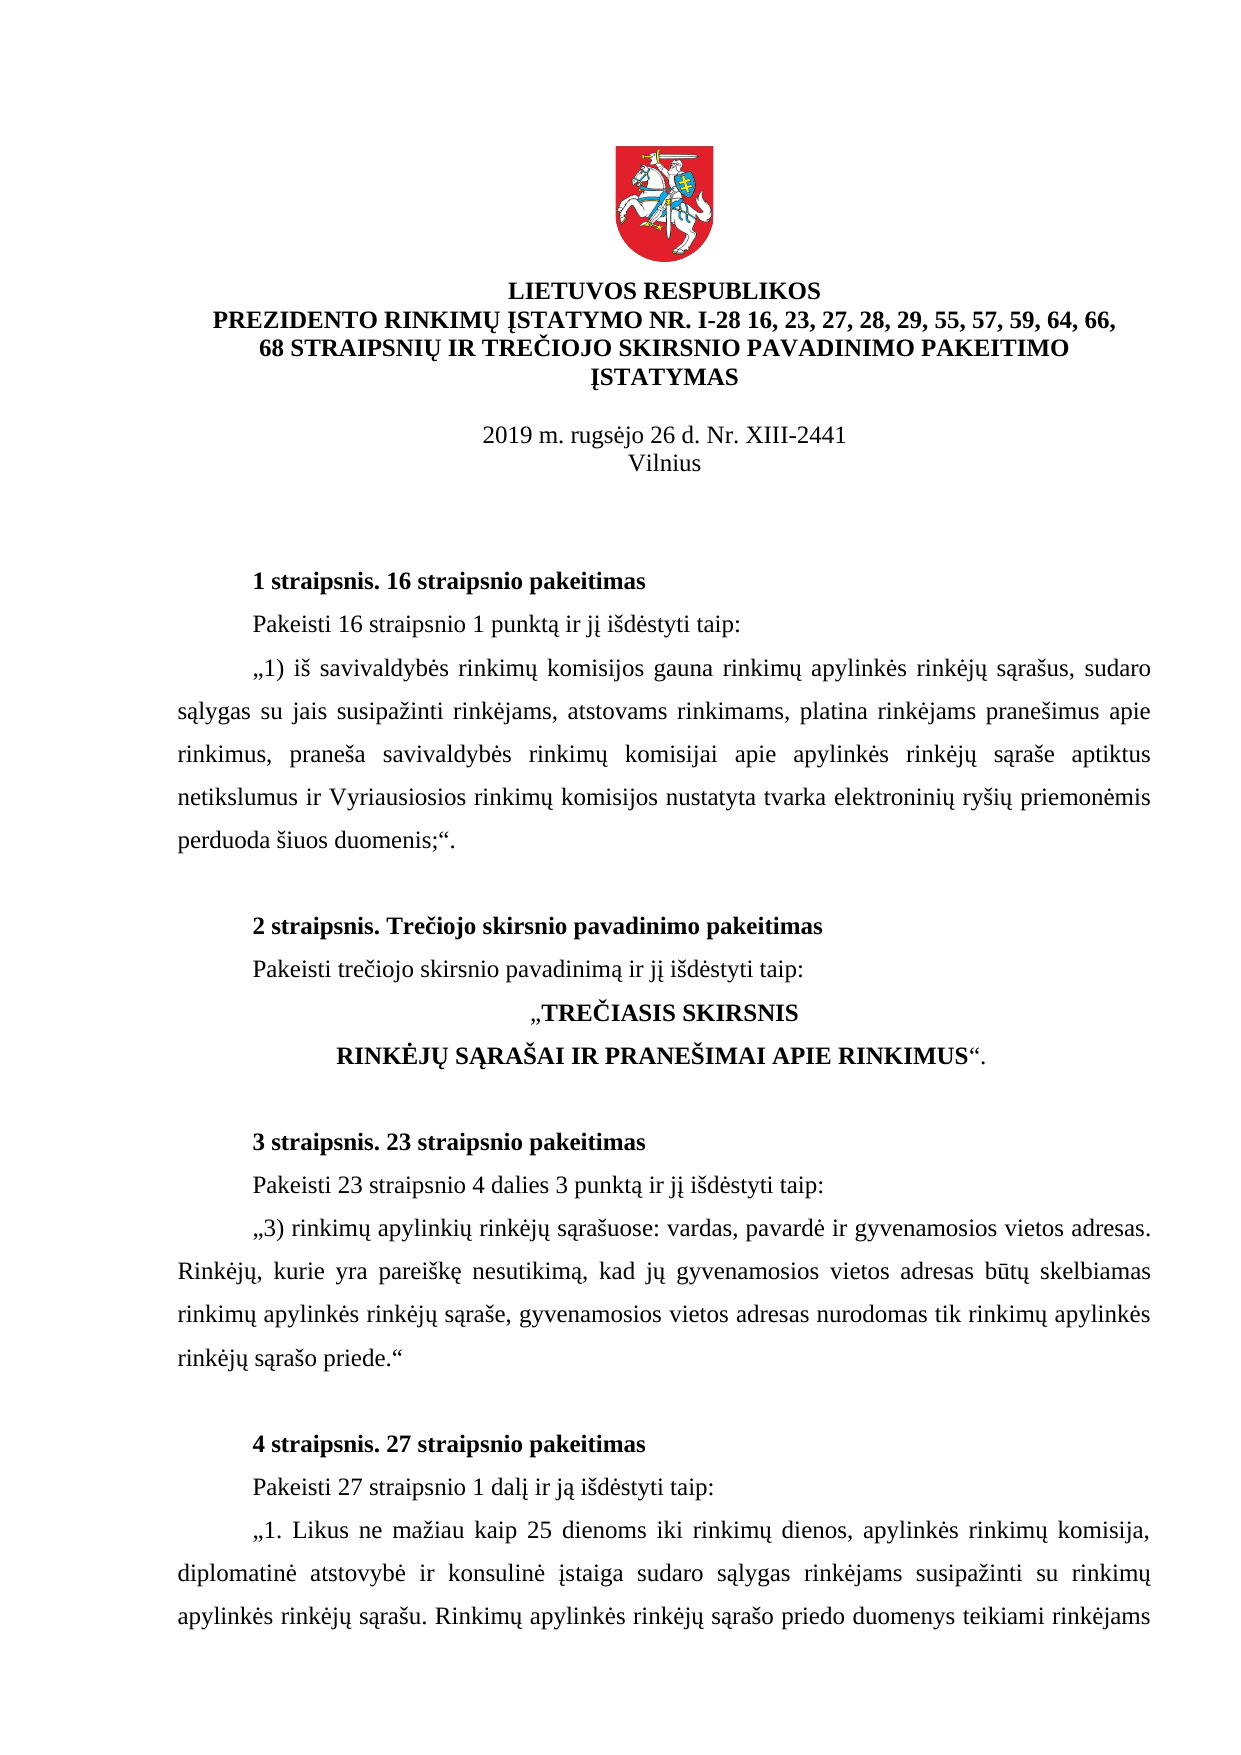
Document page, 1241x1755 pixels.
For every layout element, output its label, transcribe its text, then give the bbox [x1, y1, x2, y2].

text „TREČIASIS SKIRSNIS [177, 998, 1152, 1026]
text Pakeisti 23 straipsnio 4 dalies 3 punktą ir jį išdėstyti taip: [177, 1170, 1152, 1199]
text Pakeisti 27 straipsnio 1 dalį ir ją išdėstyti taip: [177, 1472, 1152, 1501]
text 3 straipsnis. 23 straipsnio pakeitimas [177, 1127, 1152, 1156]
text „1. Likus ne mažiau kaip 25 dienoms iki rinkimų dienos, apylinkės rinkimų komisija, diplomatinė atstovybė ir konsulinė įstaiga sudaro sąlygas rinkėjams susipažinti su rinkimų apylinkės rinkėjų sąrašu. Rinkimų apylinkės rinkėjų sąrašo priedo duomenys teikiami rinkėjams [177, 1515, 1152, 1630]
text PREZIDENTO RINKIMŲ ĮSTATYMO NR. I-28 16, 23, 27, 28, 29, 55, 57, 59, 64, 66, 68 STRAIPSNIŲ IR TREČIOJO SKIRSNIO PAVADINIMO PAKEITIMO [177, 305, 1152, 362]
text 1 straipsnis. 16 straipsnio pakeitimas [177, 566, 1152, 595]
text Pakeisti 16 straipsnio 1 punktą ir jį išdėstyti taip: [177, 609, 1152, 638]
text 4 straipsnis. 27 straipsnio pakeitimas [177, 1429, 1152, 1458]
text 2 straipsnis. Trečiojo skirsnio pavadinimo pakeitimas [177, 911, 1152, 940]
text „3) rinkimų apylinkių rinkėjų sąrašuose: vardas, pavardė ir gyvenamosios vietos adresas. Rinkėjų, kurie yra pareiškę nesutikimą, kad jų gyvenamosios vietos adresas būtų skelbiamas rinkimų apylinkės rinkėjų sąraše, gyvenamosios vietos adresas nurodomas tik rinkimų apylinkės rinkėjų sąrašo priede.“ [177, 1213, 1152, 1371]
text ĮSTATYMAS [177, 362, 1152, 391]
text 2019 m. rugsėjo 26 d. Nr. XIII-2441 [177, 420, 1152, 448]
text „1) iš savivaldybės rinkimų komisijos gauna rinkimų apylinkės rinkėjų sąrašus, sudaro sąlygas su jais susipažinti rinkėjams, atstovams rinkimams, platina rinkėjams pranešimus apie rinkimus, praneša savivaldybės rinkimų komisijai apie apylinkės rinkėjų sąraše aptiktus netikslumus ir Vyriausiosios rinkimų komisijos nustatyta tvarka elektroninių ryšių priemonėmis perduoda šiuos duomenis;“. [177, 653, 1152, 854]
text Vilnius [177, 448, 1152, 477]
text RINKĖJŲ SĄRAŠAI IR PRANEŠIMAI APIE RINKIMUS“. [177, 1041, 1152, 1069]
text LIETUVOS RESPUBLIKOS [177, 276, 1152, 305]
text Pakeisti trečiojo skirsnio pavadinimą ir jį išdėstyti taip: [177, 954, 1152, 983]
